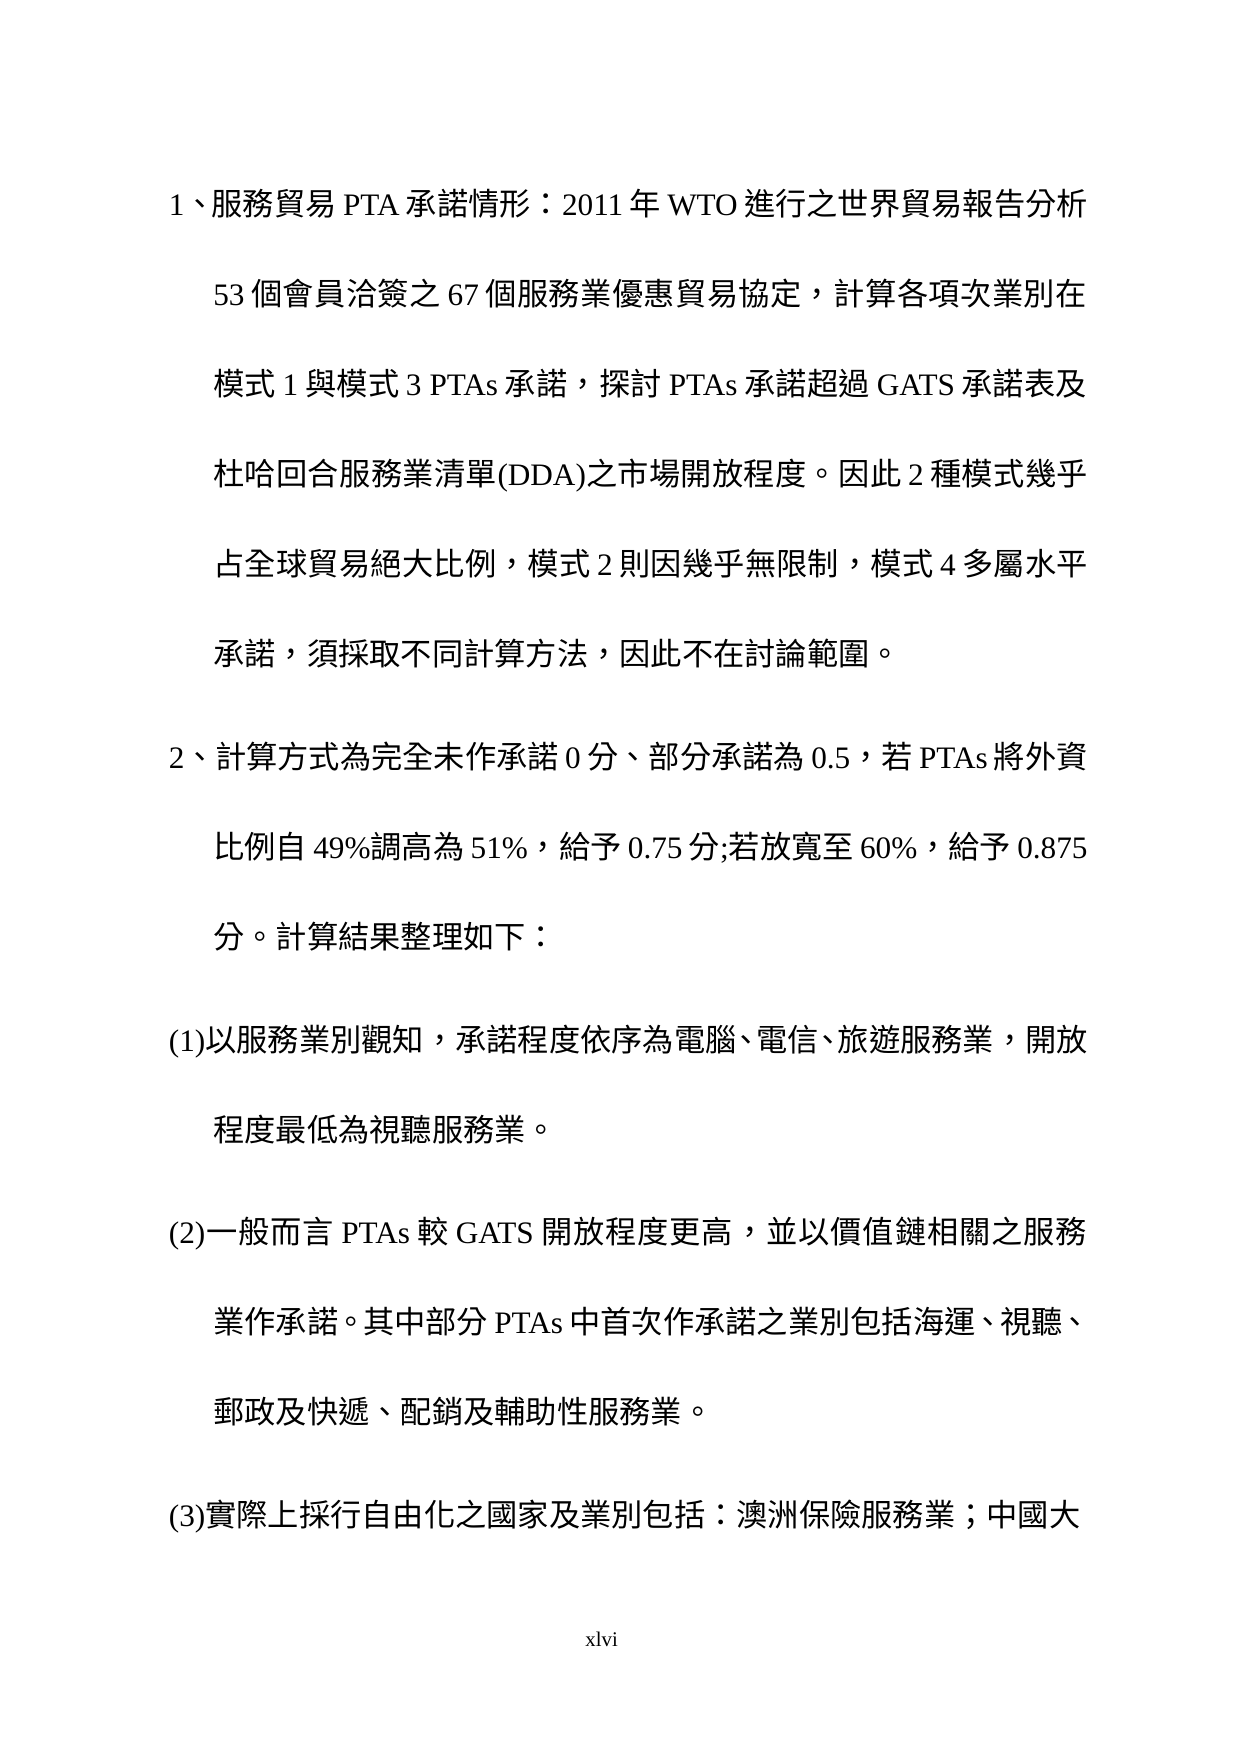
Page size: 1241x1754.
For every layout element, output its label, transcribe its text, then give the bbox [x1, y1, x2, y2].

text (3)實際上採行自由化之國家及業別包括：澳洲保險服務業；中國大 [169, 1475, 1087, 1550]
text (2)一般而言PTAs較GATS開放程度更高，並以價值鏈相關之服務業作承諾。其中部分PTAs中首次作承諾之業別包括海運、視聽、郵政及快遞、配銷及輔助性服務業。 [169, 1193, 1087, 1448]
text 2、計算方式為完全未作承諾0分、部分承諾為0.5，若PTAs將外資比例自49%調高為51%，給予0.75分;若放寬至60%，給予0.875分。計算結果整理如下： [169, 717, 1087, 972]
text 1、服務貿易PTA承諾情形：2011年WTO進行之世界貿易報告分析53個會員洽簽之67個服務業優惠貿易協定，計算各項次業別在模式1與模式3 PTAs承諾，探討PTAs承諾超過GATS承諾表及杜哈回合服務業清單(DDA)之市場開放程度。因此2種模式幾乎占全球貿易絕大比例，模式2則因幾乎無限制，模式4多屬水平承諾，須採取不同計算方法，因此不在討論範圍。 [169, 164, 1087, 689]
text (1)以服務業別觀知，承諾程度依序為電腦、電信、旅遊服務業，開放程度最低為視聽服務業。 [169, 1000, 1087, 1165]
